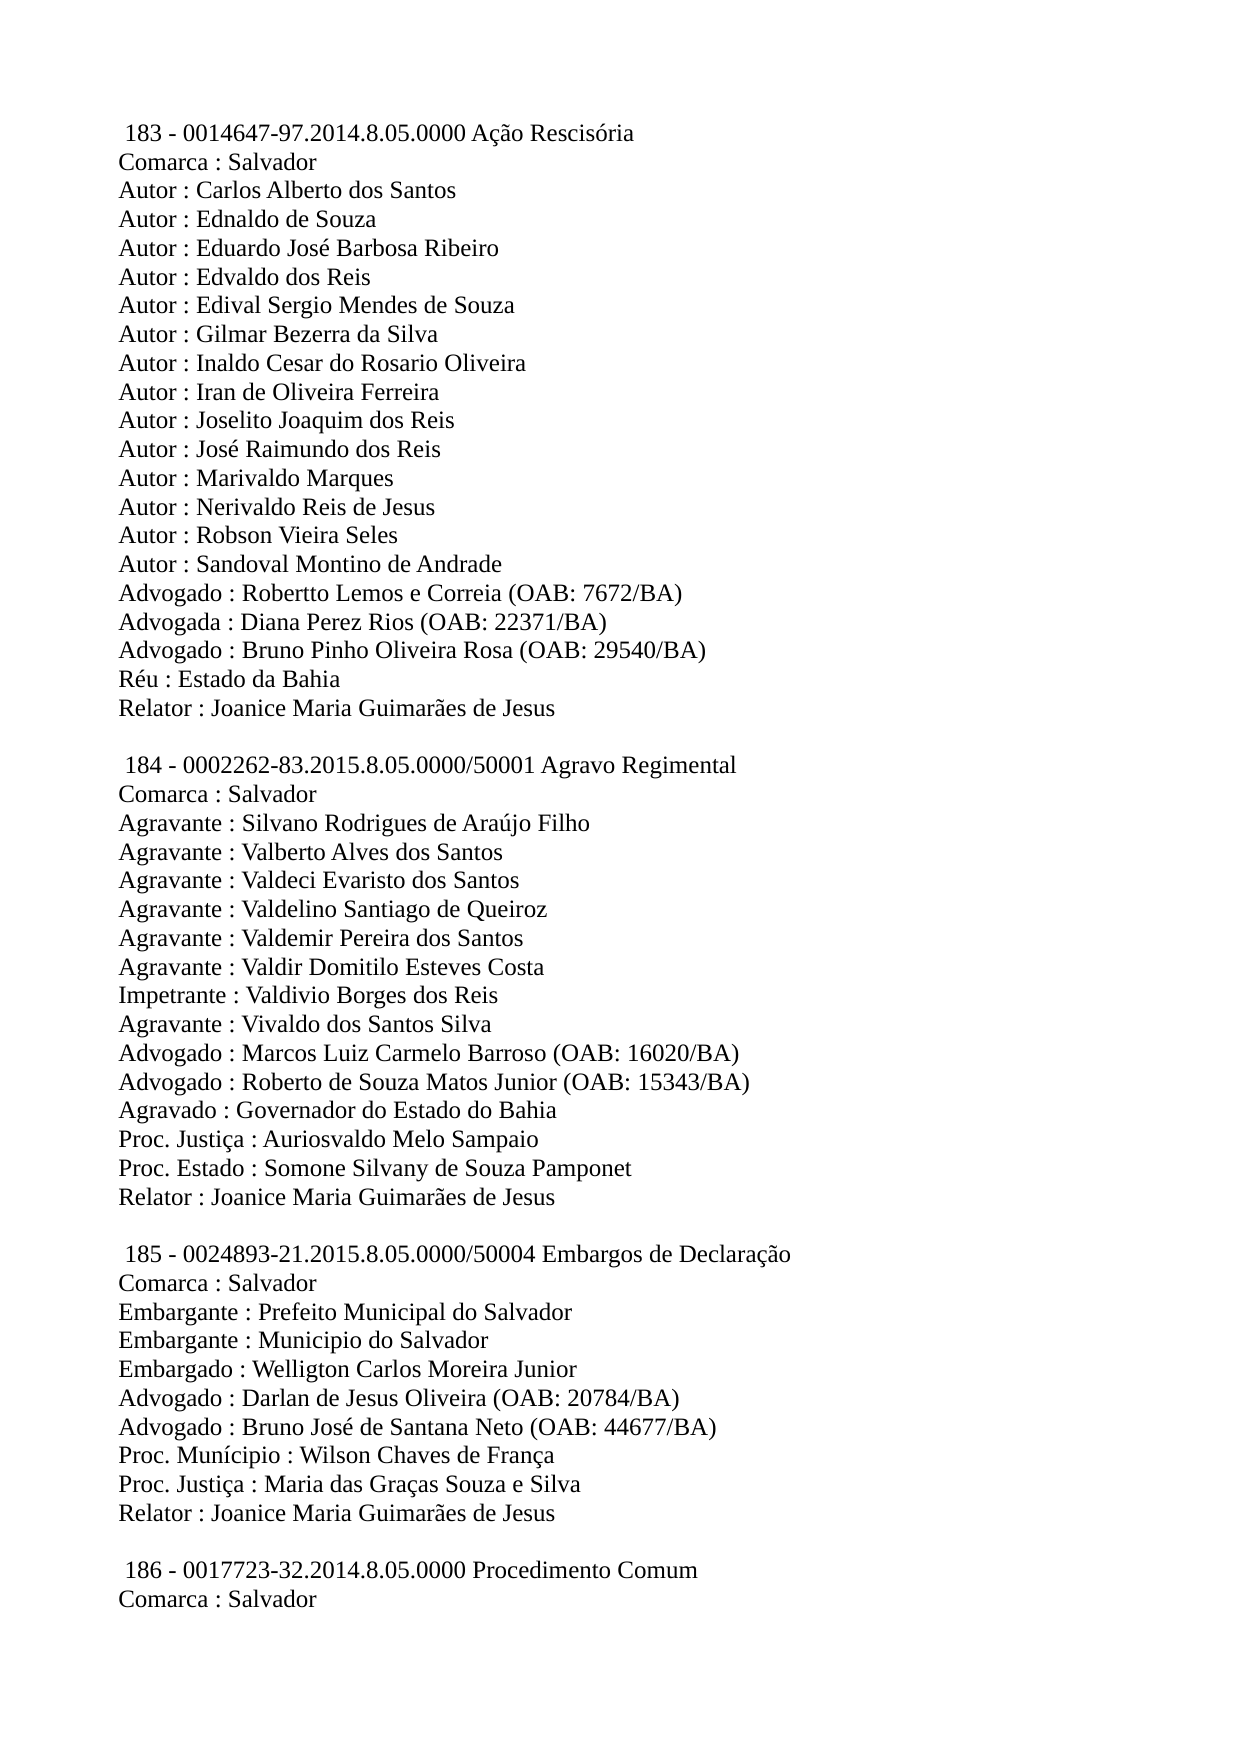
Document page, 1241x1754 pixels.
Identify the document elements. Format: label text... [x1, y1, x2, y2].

text Advogado : Marcos Luiz Carmelo Barroso (OAB: 16020/BA) [118, 1038, 1122, 1067]
text Proc. Munícipio : Wilson Chaves de França [118, 1441, 1122, 1469]
text Réu : Estado da Bahia [118, 664, 1122, 693]
text Relator : Joanice Maria Guimarães de Jesus [118, 693, 1122, 722]
text Autor : Edvaldo dos Reis [118, 262, 1122, 291]
text Autor : Iran de Oliveira Ferreira [118, 377, 1122, 406]
text Relator : Joanice Maria Guimarães de Jesus [118, 1182, 1122, 1211]
text Proc. Estado : Somone Silvany de Souza Pamponet [118, 1153, 1122, 1182]
text Agravante : Silvano Rodrigues de Araújo Filho [118, 808, 1122, 837]
text Agravante : Valdelino Santiago de Queiroz [118, 894, 1122, 923]
text Agravante : Valdeci Evaristo dos Santos [118, 866, 1122, 894]
text 184 - 0002262-83.2015.8.05.0000/50001 Agravo Regimental [118, 751, 1101, 779]
text Impetrante : Valdivio Borges dos Reis [118, 981, 1122, 1009]
text Advogado : Robertto Lemos e Correia (OAB: 7672/BA) [118, 578, 1122, 607]
text Autor : Inaldo Cesar do Rosario Oliveira [118, 348, 1122, 377]
text Advogado : Darlan de Jesus Oliveira (OAB: 20784/BA) [118, 1383, 1122, 1412]
text Autor : Carlos Alberto dos Santos [118, 176, 1122, 204]
text Autor : Joselito Joaquim dos Reis [118, 406, 1122, 434]
text Autor : Robson Vieira Seles [118, 521, 1122, 549]
text Comarca : Salvador [118, 147, 1122, 176]
text Agravante : Valdir Domitilo Esteves Costa [118, 952, 1122, 981]
text Autor : Eduardo José Barbosa Ribeiro [118, 233, 1122, 262]
text Autor : Nerivaldo Reis de Jesus [118, 492, 1122, 521]
text Relator : Joanice Maria Guimarães de Jesus [118, 1498, 1122, 1527]
text Autor : Ednaldo de Souza [118, 204, 1122, 233]
text Embargante : Municipio do Salvador [118, 1326, 1122, 1354]
text Agravante : Valdemir Pereira dos Santos [118, 923, 1122, 952]
text Agravante : Valberto Alves dos Santos [118, 837, 1122, 866]
text Autor : Marivaldo Marques [118, 463, 1122, 492]
text Embargante : Prefeito Municipal do Salvador [118, 1297, 1122, 1326]
text Autor : Sandoval Montino de Andrade [118, 549, 1122, 578]
text Advogado : Roberto de Souza Matos Junior (OAB: 15343/BA) [118, 1067, 1122, 1096]
text Autor : José Raimundo dos Reis [118, 434, 1122, 463]
text Embargado : Welligton Carlos Moreira Junior [118, 1354, 1122, 1383]
text Agravado : Governador do Estado do Bahia [118, 1096, 1122, 1124]
text Proc. Justiça : Auriosvaldo Melo Sampaio [118, 1124, 1122, 1153]
text Comarca : Salvador [118, 1584, 1122, 1613]
text Advogado : Bruno José de Santana Neto (OAB: 44677/BA) [118, 1412, 1122, 1441]
text Comarca : Salvador [118, 1268, 1122, 1297]
text Comarca : Salvador [118, 779, 1122, 808]
text 183 - 0014647-97.2014.8.05.0000 Ação Rescisória [118, 118, 1101, 147]
text Agravante : Vivaldo dos Santos Silva [118, 1009, 1122, 1038]
text Autor : Gilmar Bezerra da Silva [118, 319, 1122, 348]
text 185 - 0024893-21.2015.8.05.0000/50004 Embargos de Declaração [118, 1239, 1101, 1268]
text Advogada : Diana Perez Rios (OAB: 22371/BA) [118, 607, 1122, 636]
text 186 - 0017723-32.2014.8.05.0000 Procedimento Comum [118, 1556, 1101, 1584]
text Autor : Edival Sergio Mendes de Souza [118, 291, 1122, 319]
text Proc. Justiça : Maria das Graças Souza e Silva [118, 1469, 1122, 1498]
text Advogado : Bruno Pinho Oliveira Rosa (OAB: 29540/BA) [118, 636, 1122, 664]
